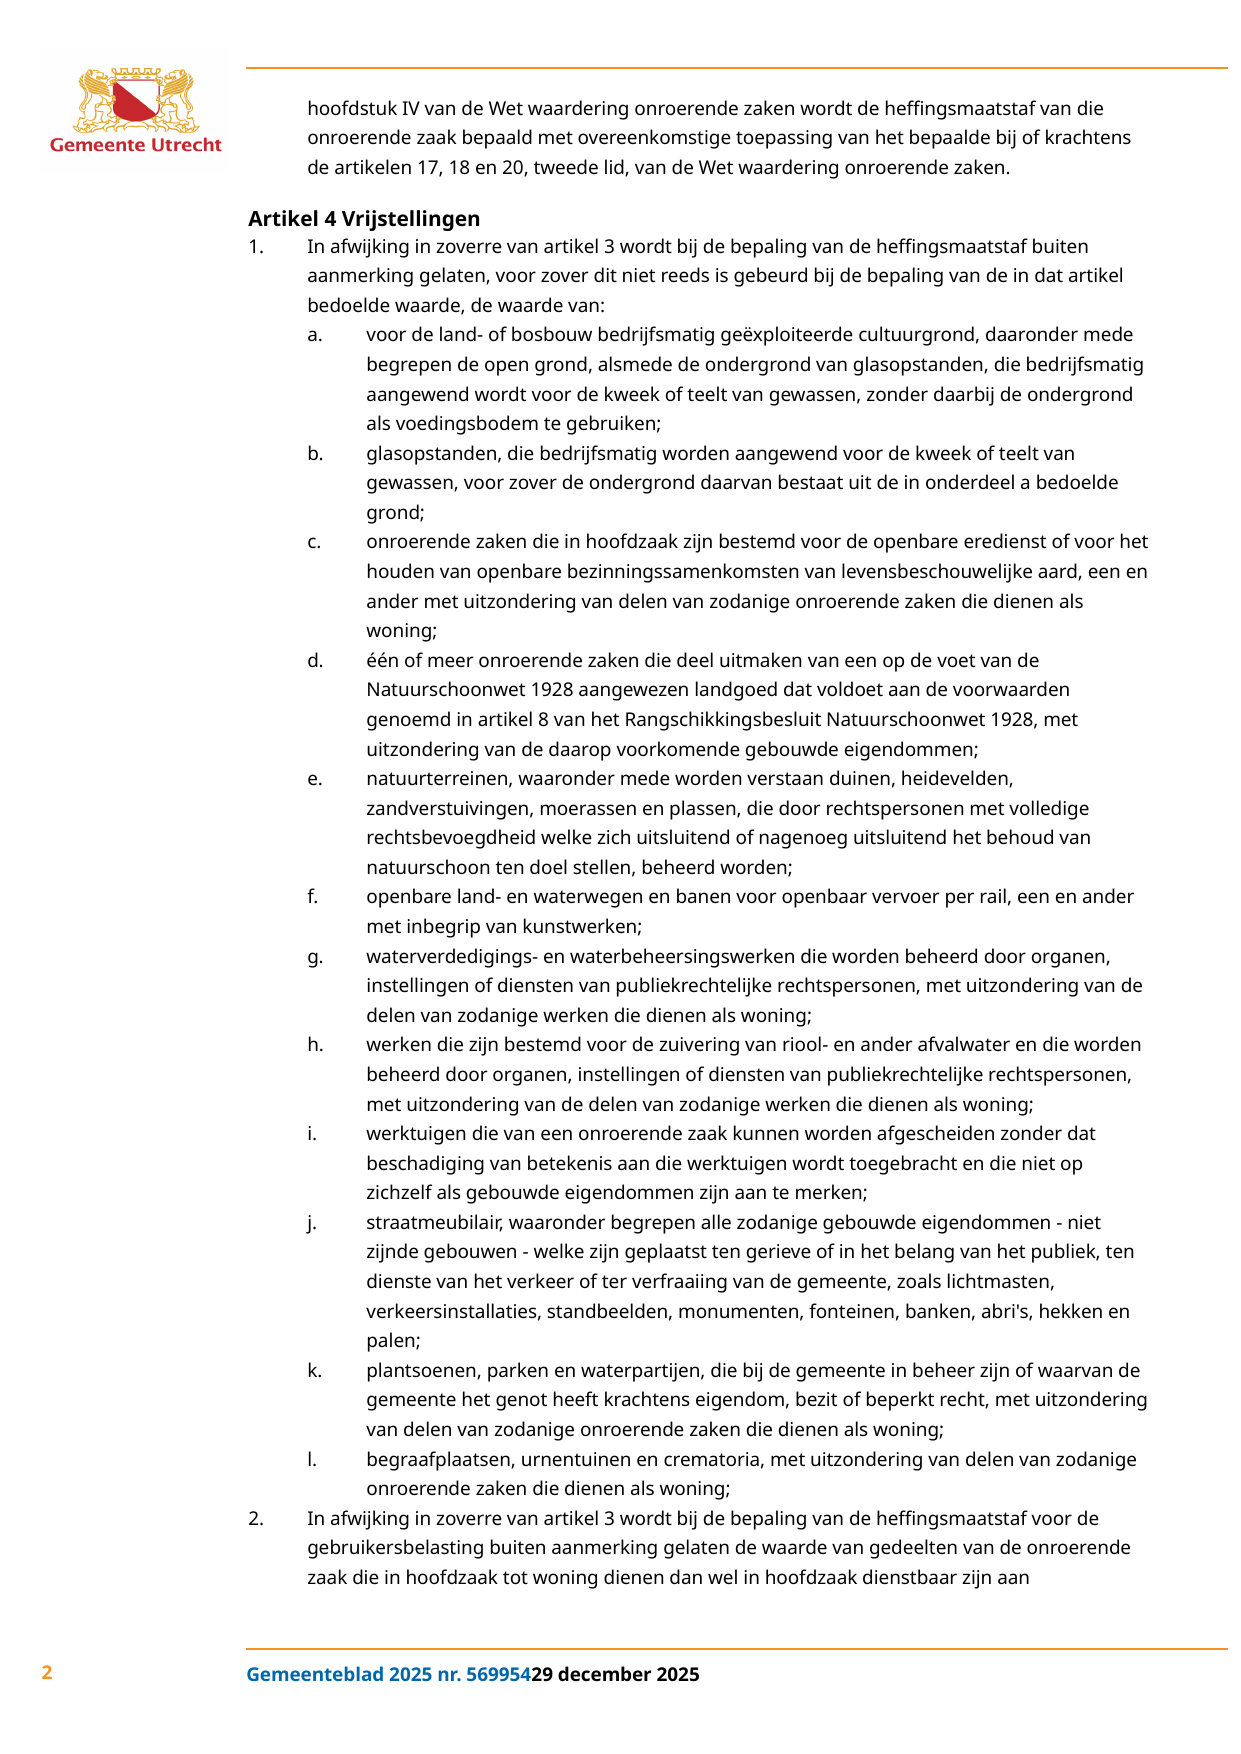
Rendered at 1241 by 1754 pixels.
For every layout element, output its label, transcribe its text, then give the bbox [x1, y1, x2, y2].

list hoofdstuk IV van de Wet waardering onroerende zaken wordt de heffingsmaatstaf van die onroerende zaak bepaald met overeenkomstige toepassing van het bepaalde bij of krachtens de artikelen 17, 18 en 20, tweede lid, van de Wet waardering onroerende zaken. [248, 95, 1152, 180]
list natuurterreinen, waaronder mede worden verstaan duinen, heidevelden, zandverstuivingen, moerassen en plassen, die door rechtspersonen met volledige rechtsbevoegdheid welke zich uitsluitend of nagenoeg uitsluitend het behoud van natuurschoon ten doel stellen, beheerd worden; [307, 765, 1152, 880]
picture [41, 47, 231, 172]
list begraafplaatsen, urnentuinen en crematoria, met uitzondering van delen van zodanige onroerende zaken die dienen als woning; [307, 1446, 1152, 1501]
text Artikel 4 Vrijstellingen [248, 204, 1152, 233]
list In afwijking in zoverre van artikel 3 wordt bij de bepaling van de heffingsmaatstaf voor de gebruikersbelasting buiten aanmerking gelaten de waarde van gedeelten van de onroerende zaak die in hoofdzaak tot woning dienen dan wel in hoofdzaak dienstbaar zijn aan [248, 1505, 1152, 1590]
list In afwijking in zoverre van artikel 3 wordt bij de bepaling van de heffingsmaatstaf buiten aanmerking gelaten, voor zover dit niet reeds is gebeurd bij de bepaling van de in dat artikel bedoelde waarde, de waarde van: [248, 233, 1152, 318]
list straatmeubilair, waaronder begrepen alle zodanige gebouwde eigendommen - niet zijnde gebouwen - welke zijn geplaatst ten gerieve of in het belang van het publiek, ten dienste van het verkeer of ter verfraaiing van de gemeente, zoals lichtmasten, verkeersinstallaties, standbeelden, monumenten, fonteinen, banken, abri's, hekken en palen; [307, 1209, 1152, 1353]
list werken die zijn bestemd voor de zuivering van riool- en ander afvalwater en die worden beheerd door organen, instellingen of diensten van publiekrechtelijke rechtspersonen, met uitzondering van de delen van zodanige werken die dienen als woning; [307, 1032, 1152, 1116]
list plantsoenen, parken en waterpartijen, die bij de gemeente in beheer zijn of waarvan de gemeente het genot heeft krachtens eigendom, bezit of beperkt recht, met uitzondering van delen van zodanige onroerende zaken die dienen als woning; [307, 1357, 1152, 1442]
list openbare land- en waterwegen en banen voor openbaar vervoer per rail, een en ander met inbegrip van kunstwerken; [307, 884, 1152, 939]
list werktuigen die van een onroerende zaak kunnen worden afgescheiden zonder dat beschadiging van betekenis aan die werktuigen wordt toegebracht en die niet op zichzelf als gebouwde eigendommen zijn aan te merken; [307, 1120, 1152, 1205]
list voor de land- of bosbouw bedrijfsmatig geëxploiteerde cultuurgrond, daaronder mede begrepen de open grond, alsmede de ondergrond van glasopstanden, die bedrijfsmatig aangewend wordt voor de kweek of teelt van gewassen, zonder daarbij de ondergrond als voedingsbodem te gebruiken; [307, 322, 1152, 436]
list onroerende zaken die in hoofdzaak zijn bestemd voor de openbare eredienst of voor het houden van openbare bezinningssamenkomsten van levensbeschouwelijke aard, een en ander met uitzondering van delen van zodanige onroerende zaken die dienen als woning; [307, 529, 1152, 643]
list één of meer onroerende zaken die deel uitmaken van een op de voet van de Natuurschoonwet 1928 aangewezen landgoed dat voldoet aan de voorwaarden genoemd in artikel 8 van het Rangschikkingsbesluit Natuurschoonwet 1928, met uitzondering van de daarop voorkomende gebouwde eigendommen; [307, 647, 1152, 761]
list glasopstanden, die bedrijfsmatig worden aangewend voor de kweek of teelt van gewassen, voor zover de ondergrond daarvan bestaat uit de in onderdeel a bedoelde grond; [307, 440, 1152, 525]
list waterverdedigings- en waterbeheersingswerken die worden beheerd door organen, instellingen of diensten van publiekrechtelijke rechtspersonen, met uitzondering van de delen van zodanige werken die dienen als woning; [307, 943, 1152, 1028]
